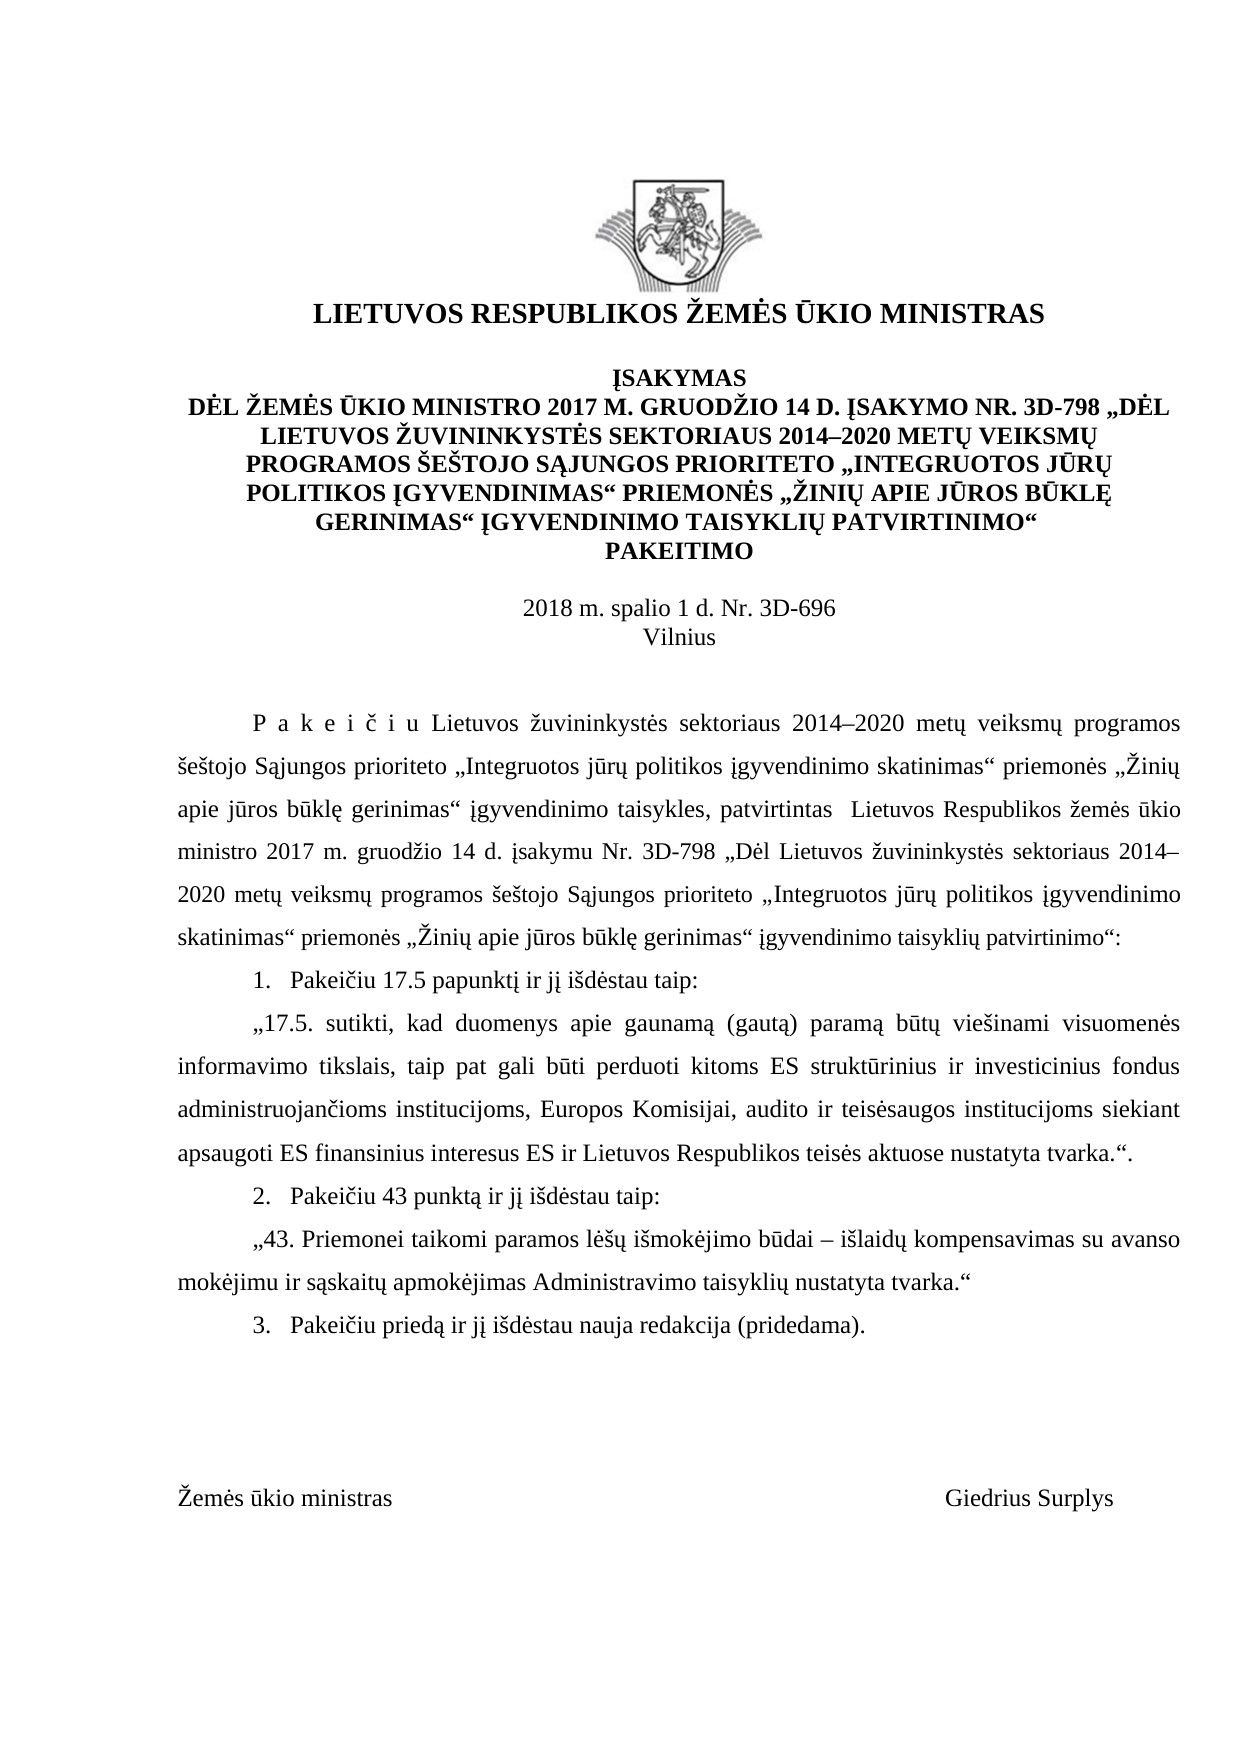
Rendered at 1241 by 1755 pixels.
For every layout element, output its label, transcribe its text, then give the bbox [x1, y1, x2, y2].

text 2018 m. spalio 1 d. Nr. 3D-696 [177, 593, 1181, 622]
text Žemės ūkio ministras Giedrius Surplys [177, 1483, 1181, 1511]
text ĮSAKYMAS [177, 363, 1181, 392]
text 3. Pakeičiu priedą ir jį išdėstau nauja redakcija (pridedama). [252, 1310, 1181, 1339]
text PAKEITIMO [177, 536, 1181, 564]
text Vilnius [177, 622, 1181, 651]
text P a k e i č i u Lietuvos žuvininkystės sektoriaus 2014–2020 metų veiksmų programos šeštojo Sąjungos prioriteto „Integruotos jūrų politikos įgyvendinimo skatinimas“ priemonės „Žinių apie jūros būklę gerinimas“ įgyvendinimo taisykles, patvirtintas Lietuvos Respublikos žemės ūkio ministro 2017 m. gruodžio 14 d. įsakymu Nr. 3D-798 „Dėl Lietuvos žuvininkystės sektoriaus 2014–2020 metų veiksmų programos šeštojo Sąjungos prioriteto „Integruotos jūrų politikos įgyvendinimo skatinimas“ priemonės „Žinių apie jūros būklę gerinimas“ įgyvendinimo taisyklių patvirtinimo“: [177, 708, 1181, 951]
text „17.5. sutikti, kad duomenys apie gaunamą (gautą) paramą būtų viešinami visuomenės informavimo tikslais, taip pat gali būti perduoti kitoms ES struktūrinius ir investicinius fondus administruojančioms institucijoms, Europos Komisijai, audito ir teisėsaugos institucijoms siekiant apsaugoti ES finansinius interesus ES ir Lietuvos Respublikos teisės aktuose nustatyta tvarka.“. [177, 1008, 1181, 1166]
text DĖL ŽEMĖS ŪKIO MINISTRO 2017 M. GRUODŽIO 14 D. ĮSAKYMO NR. 3D-798 „DĖL LIETUVOS ŽUVININKYSTĖS SEKTORIAUS 2014–2020 METŲ VEIKSMŲ PROGRAMOS ŠEŠTOJO SĄJUNGOS PRIORITETO „INTEGRUOTOS JŪRŲ POLITIKOS ĮGYVENDINIMAS“ PRIEMONĖS „ŽINIŲ APIE JŪROS BŪKLĘ GERINIMAS“ ĮGYVENDINIMO TAISYKLIŲ PATVIRTINIMO“ [177, 392, 1181, 536]
text 2. Pakeičiu 43 punktą ir jį išdėstau taip: [252, 1181, 1181, 1209]
text LIETUVOS RESPUBLIKOS ŽEMĖS ŪKIO MINISTRAS [177, 296, 1181, 330]
text 1. Pakeičiu 17.5 papunktį ir jį išdėstau taip: [252, 965, 1181, 994]
text „43. Priemonei taikomi paramos lėšų išmokėjimo būdai – išlaidų kompensavimas su avanso mokėjimu ir sąskaitų apmokėjimas Administravimo taisyklių nustatyta tvarka.“ [177, 1224, 1181, 1296]
